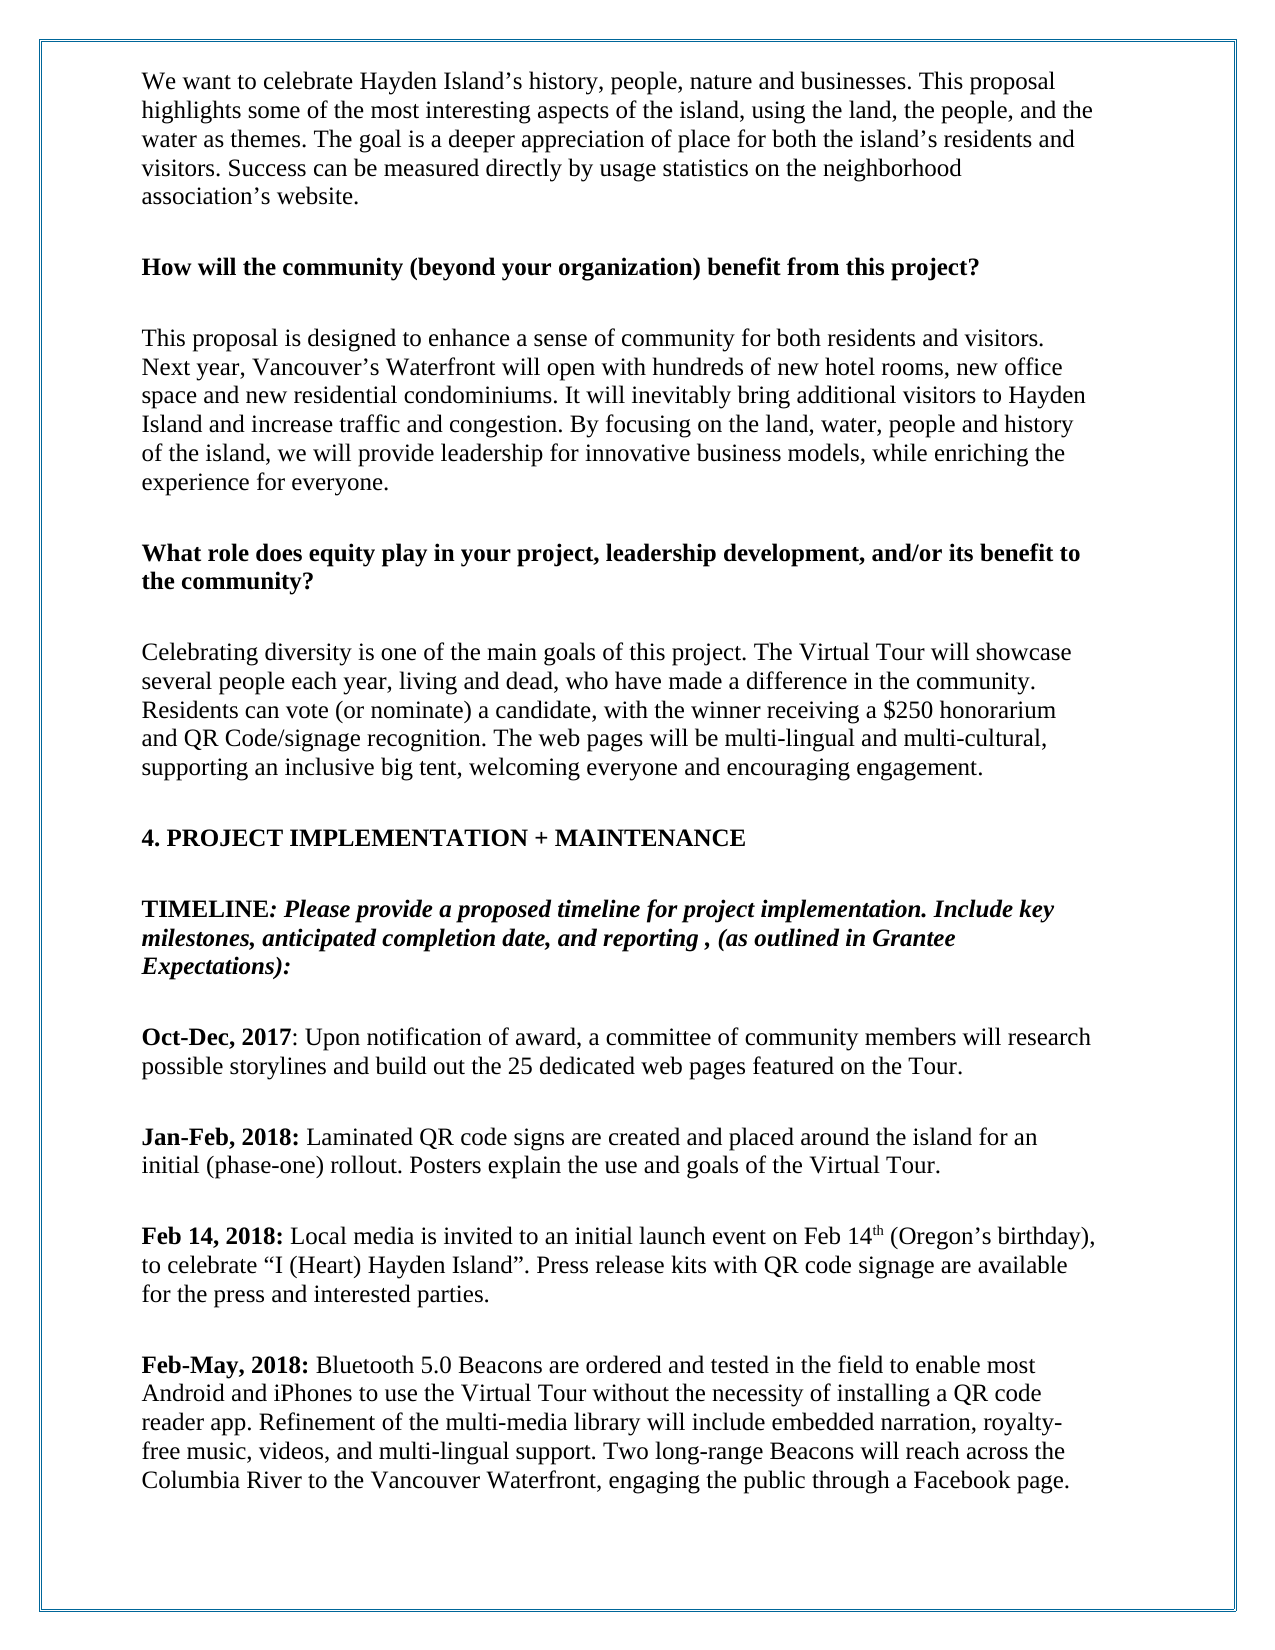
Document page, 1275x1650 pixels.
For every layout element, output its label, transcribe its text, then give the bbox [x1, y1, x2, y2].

text We want to celebrate Hayden Island’s history, people, nature and businesses. This proposal highlights some of the most interesting aspects of the island, using the land, the people, and the water as themes. The goal is a deeper appreciation of place for both the island’s residents and visitors. Success can be measured directly by usage statistics on the neighborhood association’s website. [141, 66, 1096, 210]
text 4. PROJECT IMPLEMENTATION + MAINTENANCE [141, 823, 1096, 852]
text How will the community (beyond your organization) benefit from this project? [141, 252, 1096, 281]
text Jan-Feb, 2018: Laminated QR code signs are created and placed around the island for an initial (phase-one) rollout. Posters explain the use and goals of the Virtual Tour. [141, 1122, 1096, 1179]
text Celebrating diversity is one of the main goals of this project. The Virtual Tour will showcase several people each year, living and dead, who have made a difference in the community. Residents can vote (or nominate) a candidate, with the winner receiving a $250 honorarium and QR Code/signage recognition. The web pages will be multi-lingual and multi-cultural, supporting an inclusive big tent, welcoming everyone and encouraging engagement. [141, 637, 1096, 781]
text What role does equity play in your project, leadership development, and/or its benefit to the community? [141, 538, 1096, 595]
text TIMELINE: Please provide a proposed timeline for project implementation. Include key milestones, anticipated completion date, and reporting , (as outlined in Grantee Expectations): [141, 894, 1096, 980]
text Oct-Dec, 2017: Upon notification of award, a committee of community members will research possible storylines and build out the 25 dedicated web pages featured on the Tour. [141, 1022, 1096, 1080]
text Feb 14, 2018: Local media is invited to an initial launch event on Feb 14th (Oregon’s birthday), to celebrate “I (Heart) Hayden Island”. Press release kits with QR code signage are available for the press and interested parties. [141, 1221, 1096, 1308]
text Feb-May, 2018: Bluetooth 5.0 Beacons are ordered and tested in the field to enable most Android and iPhones to use the Virtual Tour without the necessity of installing a QR code reader app. Refinement of the multi-media library will include embedded narration, royalty-free music, videos, and multi-lingual support. Two long-range Beacons will reach across the Columbia River to the Vancouver Waterfront, engaging the public through a Facebook page. [141, 1350, 1096, 1493]
text This proposal is designed to enhance a sense of community for both residents and visitors. Next year, Vancouver’s Waterfront will open with hundreds of new hotel rooms, new office space and new residential condominiums. It will inevitably bring additional visitors to Hayden Island and increase traffic and congestion. By focusing on the land, water, people and history of the island, we will provide leadership for innovative business models, while enriching the experience for everyone. [141, 323, 1096, 496]
